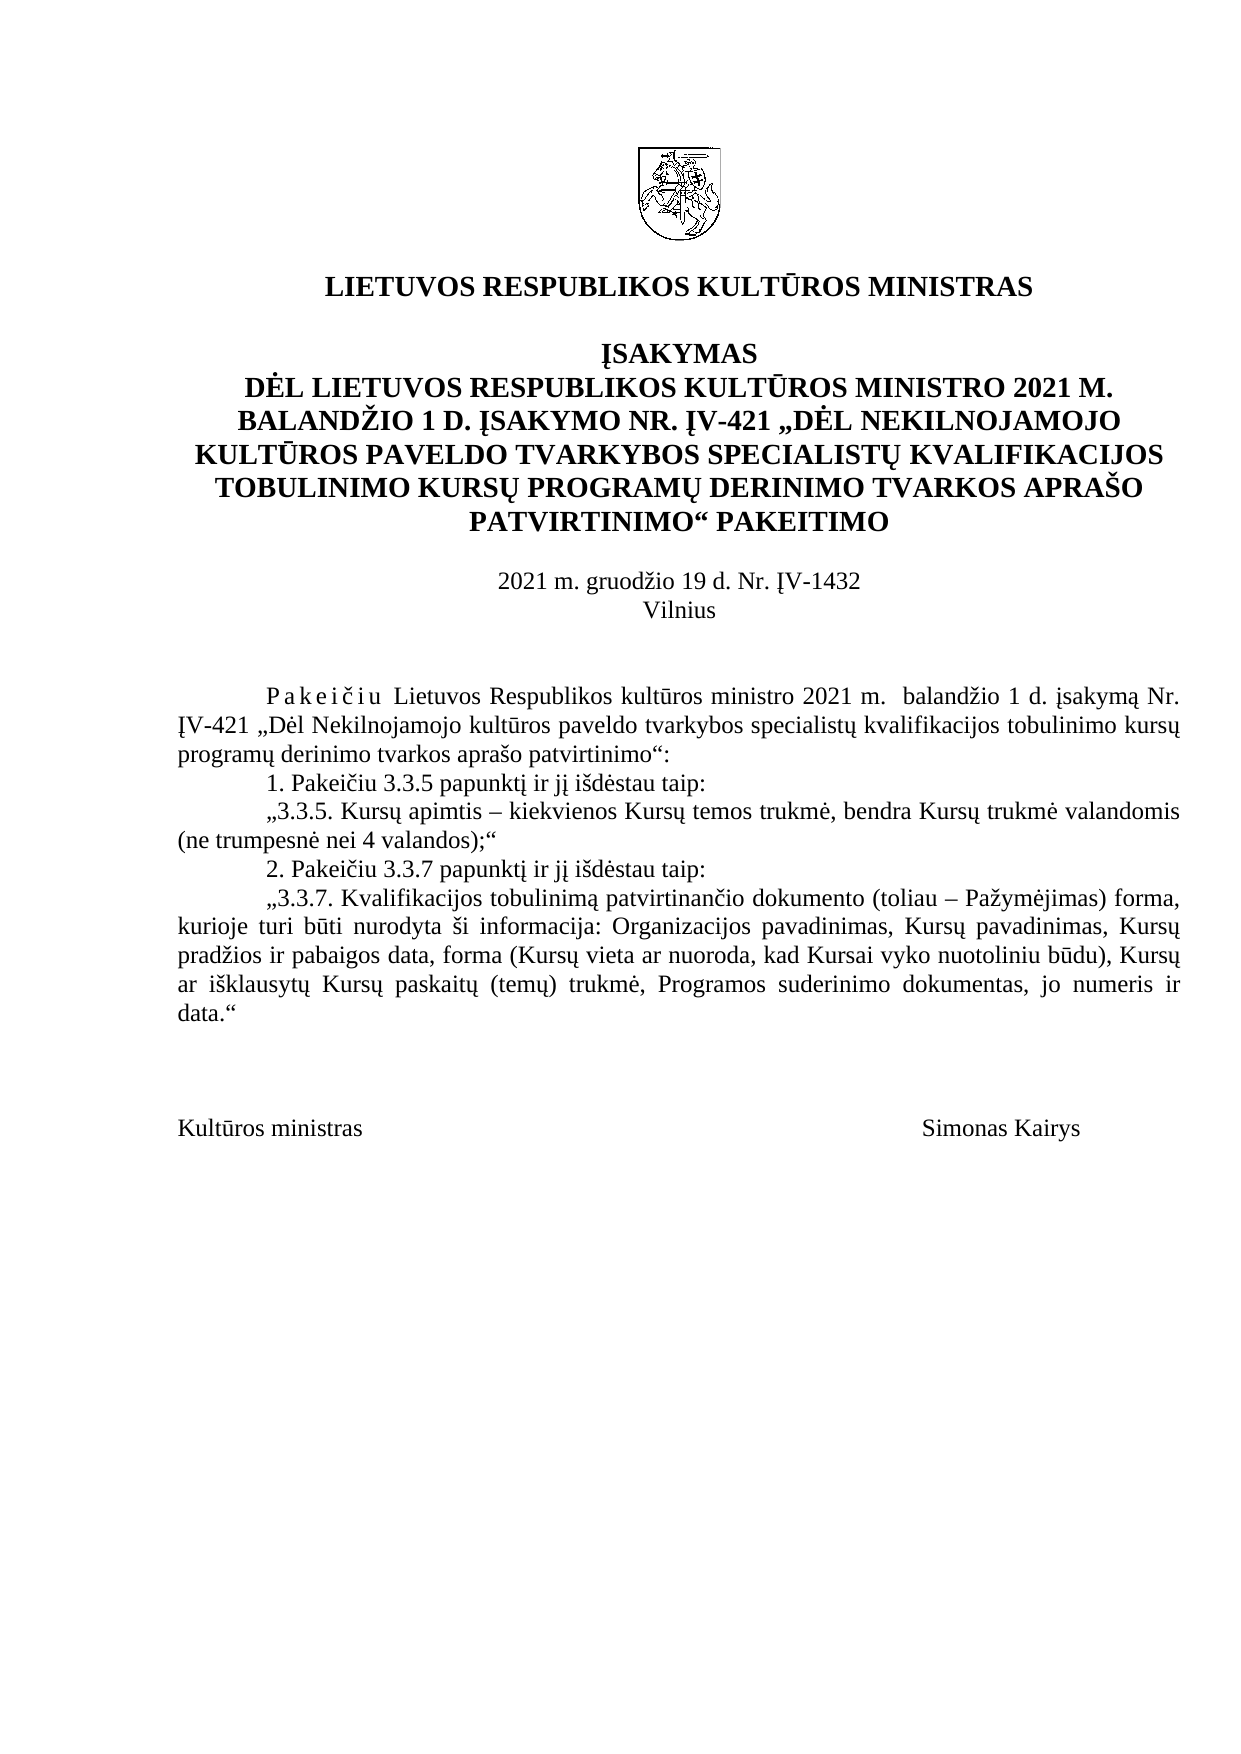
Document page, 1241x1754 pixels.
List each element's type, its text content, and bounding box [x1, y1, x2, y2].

text ĮSAKYMAS [177, 336, 1181, 370]
text 2. Pakeičiu 3.3.7 papunktį ir jį išdėstau taip: [177, 854, 1181, 883]
text „3.3.7. Kvalifikacijos tobulinimą patvirtinančio dokumento (toliau – Pažymėjimas) forma, kurioje turi būti nurodyta ši informacija: Organizacijos pavadinimas, Kursų pavadinimas, Kursų pradžios ir pabaigos data, forma (Kursų vieta ar nuoroda, kad Kursai vyko nuotoliniu būdu), Kursų ar išklausytų Kursų paskaitų (temų) trukmė, Programos suderinimo dokumentas, jo numeris ir data.“ [177, 883, 1181, 1026]
text Kultūros ministras Simonas Kairys [177, 1113, 1181, 1141]
text „3.3.5. Kursų apimtis – kiekvienos Kursų temos trukmė, bendra Kursų trukmė valandomis (ne trumpesnė nei 4 valandos);“ [177, 796, 1181, 854]
text LIETUVOS RESPUBLIKOS KULTŪROS MINISTRAS [177, 269, 1181, 303]
text 1. Pakeičiu 3.3.5 papunktį ir jį išdėstau taip: [177, 768, 1181, 796]
text DĖL LIETUVOS RESPUBLIKOS KULTŪROS MINISTRO 2021 M. BALANDŽIO 1 D. ĮSAKYMO NR. ĮV-421 „DĖL Nekilnojamojo kultūros paveldo TVARKYBOS specialistų KVALIFIKACIJOS TOBULINIMO KURSŲ PROGRAMŲ DERINIMO TVARKOS APRAŠO PATVIRTINIMO“ PAKEITIMO [177, 370, 1181, 538]
text Vilnius [177, 595, 1181, 624]
text Pakeičiu Lietuvos Respublikos kultūros ministro 2021 m. balandžio 1 d. įsakymą Nr. ĮV-421 „Dėl Nekilnojamojo kultūros paveldo tvarkybos specialistų kvalifikacijos tobulinimo kursų programų derinimo tvarkos aprašo patvirtinimo“: [177, 681, 1181, 768]
text 2021 m. gruodžio 19 d. Nr. ĮV-1432 [177, 566, 1181, 595]
